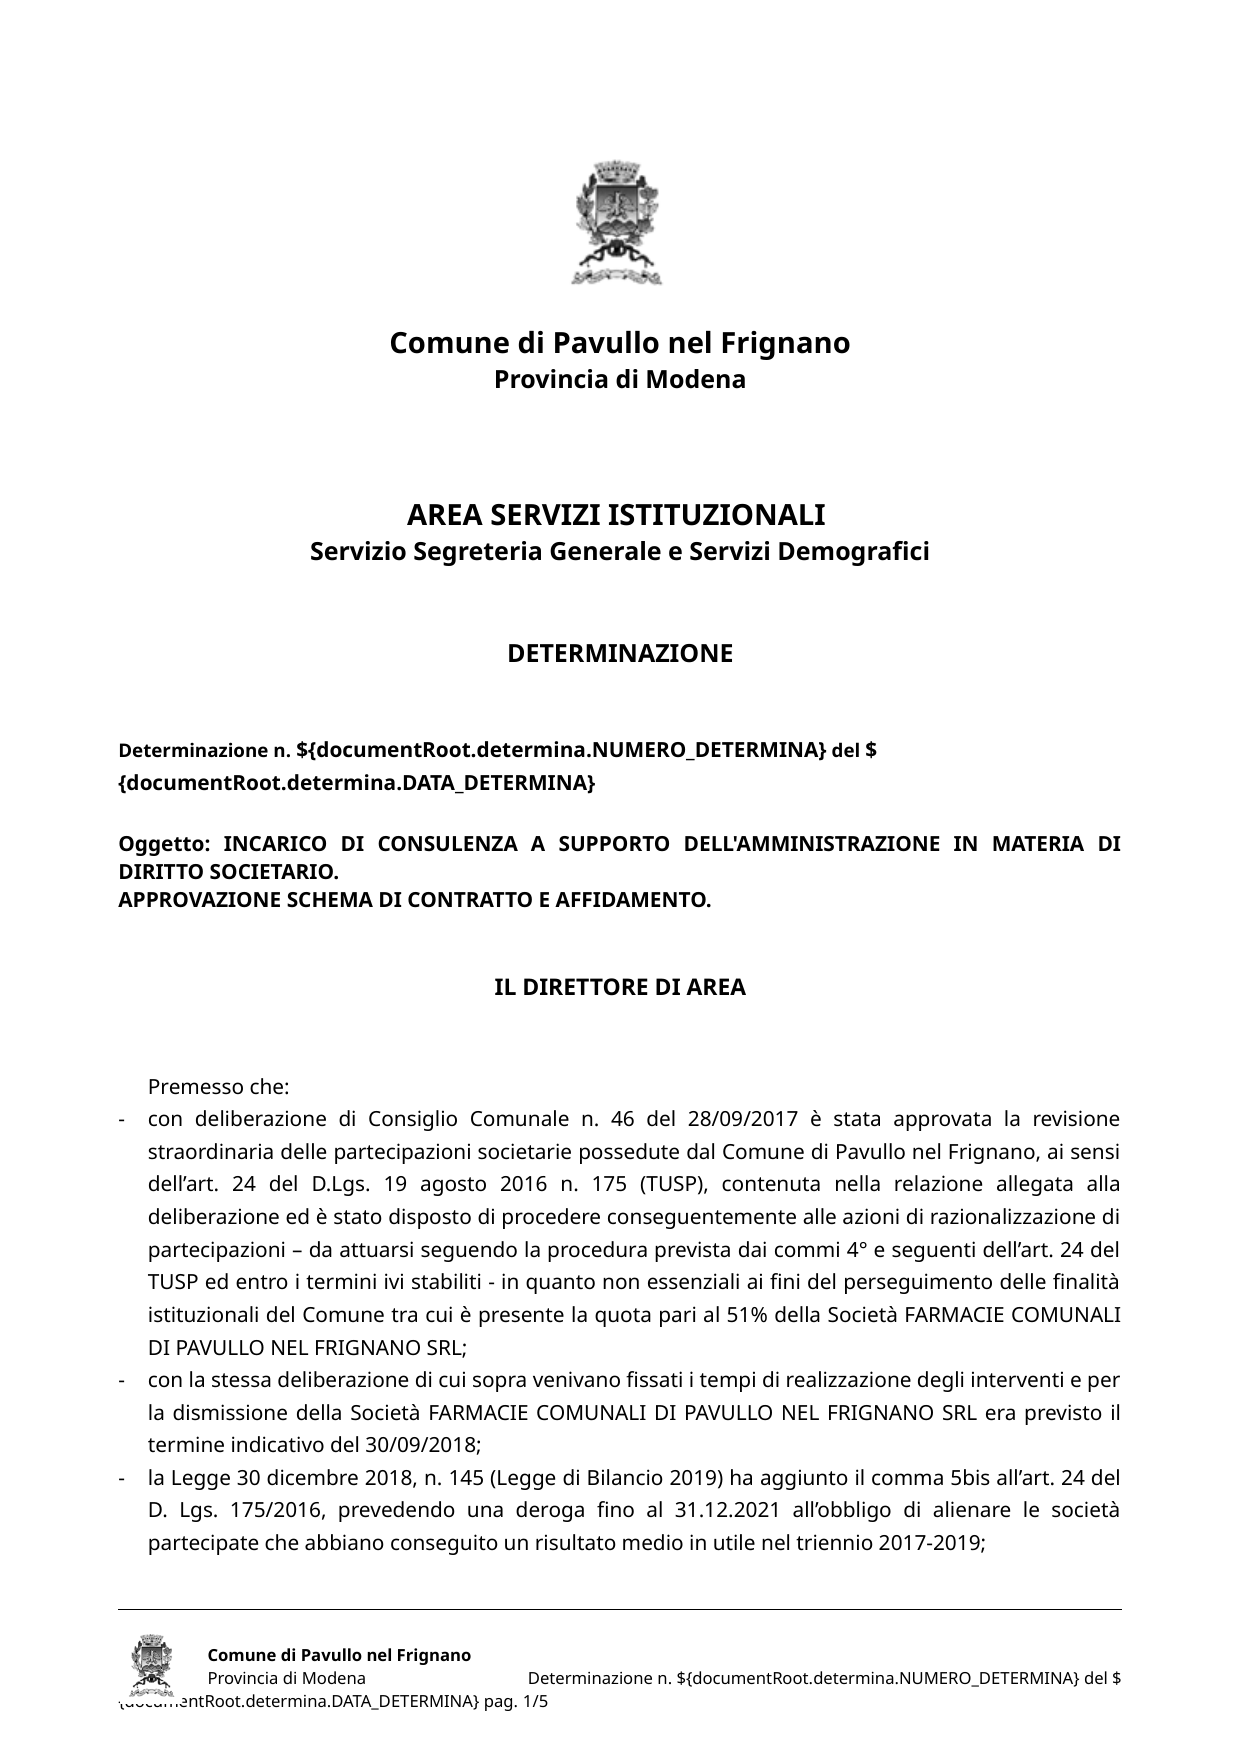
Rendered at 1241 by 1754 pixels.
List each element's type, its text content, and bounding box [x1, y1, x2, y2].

text APPROVAZIONE SCHEMA DI CONTRATTO E AFFIDAMENTO. [118, 886, 1122, 914]
list con deliberazione di Consiglio Comunale n. 46 del 28/09/2017 è stata approvata la revisione straordinaria delle partecipazioni societarie possedute dal Comune di Pavullo nel Frignano, ai sensi dell’art. 24 del D.Lgs. 19 agosto 2016 n. 175 (TUSP), contenuta nella relazione allegata alla deliberazione ed è stato disposto di procedere conseguentemente alle azioni di razionalizzazione di partecipazioni – da attuarsi seguendo la procedura prevista dai commi 4° e seguenti dell’art. 24 del TUSP ed entro i termini ivi stabiliti - in quanto non essenziali ai fini del perseguimento delle finalità istituzionali del Comune tra cui è presente la quota pari al 51% della Società FARMACIE COMUNALI DI PAVULLO NEL FRIGNANO SRL; [118, 1104, 1122, 1361]
text Determinazione n. ${documentRoot.determina.NUMERO_DETERMINA} del ${documentRoot.determina.DATA_DETERMINA} [118, 735, 1122, 796]
list la Legge 30 dicembre 2018, n. 145 (Legge di Bilancio 2019) ha aggiunto il comma 5bis all’art. 24 del D. Lgs. 175/2016, prevedendo una deroga fino al 31.12.2021 all’obbligo di alienare le società partecipate che abbiano conseguito un risultato medio in utile nel triennio 2017-2019; [118, 1463, 1122, 1557]
text Premesso che: [118, 1072, 1122, 1100]
text Oggetto: INCARICO DI CONSULENZA A SUPPORTO DELL'AMMINISTRAZIONE IN MATERIA DI DIRITTO SOCIETARIO. [118, 829, 1122, 886]
list con la stessa deliberazione di cui sopra venivano fissati i tempi di realizzazione degli interventi e per la dismissione della Società FARMACIE COMUNALI DI PAVULLO NEL FRIGNANO SRL era previsto il termine indicativo del 30/09/2018; [118, 1365, 1122, 1459]
text IL DIRETTORE DI AREA [118, 971, 1122, 1002]
picture [546, 152, 695, 289]
text Servizio Segreteria Generale e Servizi Demografici [118, 533, 1122, 568]
text AREA SERVIZI ISTITUZIONALI [118, 494, 1122, 533]
text DETERMINAZIONE [118, 636, 1122, 670]
picture [120, 1631, 183, 1704]
